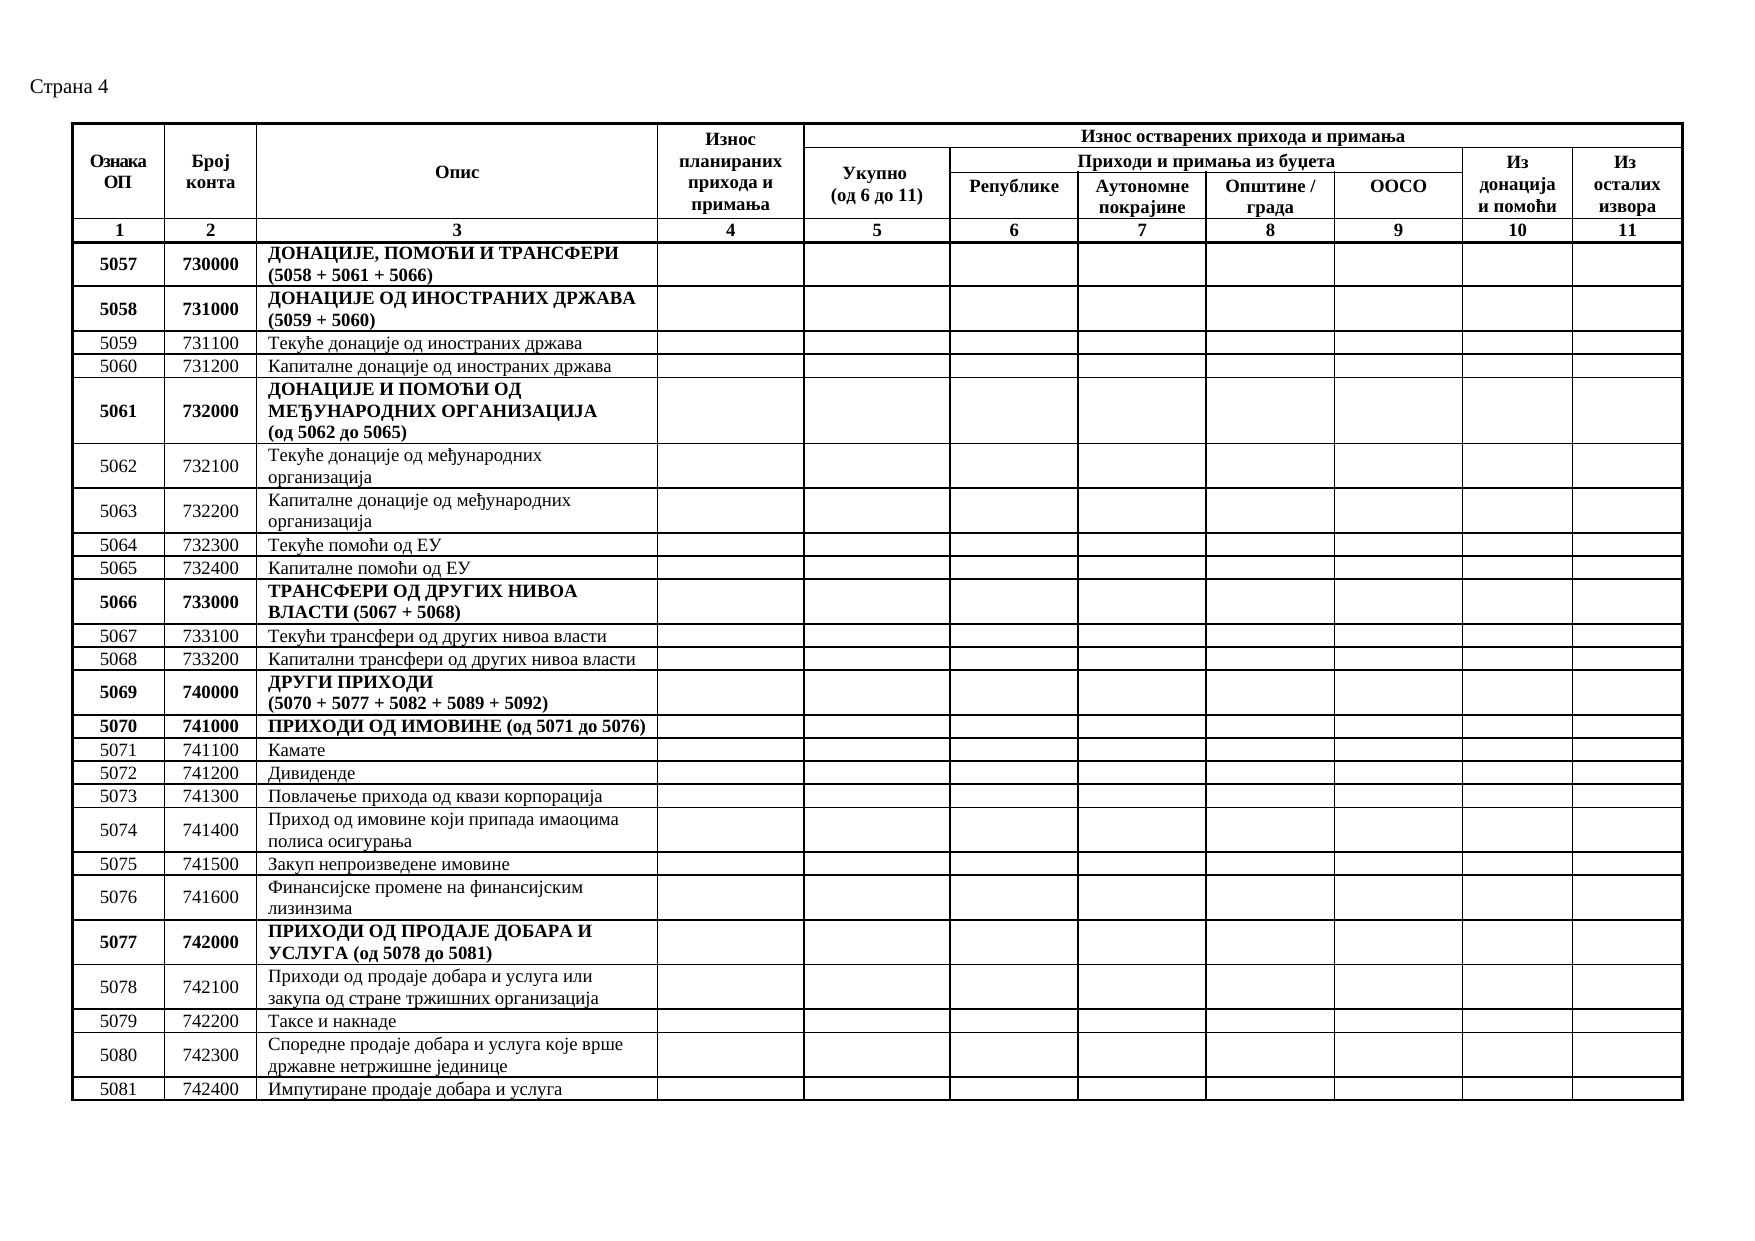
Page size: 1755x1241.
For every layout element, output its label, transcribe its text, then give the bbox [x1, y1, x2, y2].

table_cell 11 [1573, 219, 1681, 241]
table_cell Текући трансфери од других нивоа власти [257, 625, 657, 646]
table_cell [1207, 355, 1334, 376]
table_cell 8 [1207, 219, 1334, 241]
table_cell [1079, 580, 1205, 623]
table_cell [1079, 287, 1205, 330]
table_cell 5057 [74, 244, 164, 285]
table_cell [658, 287, 803, 330]
table_cell [658, 921, 803, 963]
table_cell [805, 671, 949, 714]
table_cell [805, 762, 949, 783]
table_cell [1573, 1010, 1681, 1031]
table_cell [658, 739, 803, 760]
table_cell Текуће помоћи од ЕУ [257, 534, 657, 555]
table_cell 741300 [165, 785, 256, 806]
table_cell 5065 [74, 557, 164, 578]
table_cell 5 [805, 219, 949, 241]
table_cell [1207, 244, 1334, 285]
table_cell [1573, 287, 1681, 330]
table_cell [1335, 625, 1462, 646]
table_cell [1335, 716, 1462, 737]
table_cell [1573, 580, 1681, 623]
table_header Опис [257, 125, 657, 218]
table_cell [805, 557, 949, 578]
table_cell [951, 444, 1077, 487]
table_cell [951, 332, 1077, 353]
table_cell [1463, 625, 1572, 646]
table_header Број конта [165, 125, 256, 218]
table_cell Из донација и помоћи [1463, 148, 1572, 218]
table_cell [805, 444, 949, 487]
table_cell [1463, 1010, 1572, 1031]
table_cell [1463, 287, 1572, 330]
table_cell [1207, 378, 1334, 443]
table_cell [1079, 244, 1205, 285]
table_cell 741200 [165, 762, 256, 783]
table_cell [951, 287, 1077, 330]
table_cell 1 [74, 219, 164, 241]
table_cell Закуп непроизведене имовине [257, 853, 657, 874]
table_cell 4 [658, 219, 803, 241]
table_cell 733100 [165, 625, 256, 646]
table_cell [805, 580, 949, 623]
table_cell ДОНАЦИЈЕ И ПОМОЋИ ОД МЕЂУНАРОДНИХ ОРГАНИЗАЦИЈА (од 5062 до 5065) [257, 378, 657, 443]
table_cell 731200 [165, 355, 256, 376]
table_cell [1573, 785, 1681, 806]
table_cell [1463, 355, 1572, 376]
table_cell [658, 808, 803, 851]
table_cell 5062 [74, 444, 164, 487]
table_cell 742400 [165, 1078, 256, 1099]
table_cell [951, 853, 1077, 874]
table_cell [1335, 244, 1462, 285]
table_cell [1573, 378, 1681, 443]
table_cell 733000 [165, 580, 256, 623]
table_cell [1573, 739, 1681, 760]
table_cell 5071 [74, 739, 164, 760]
table_cell Споредне продаје добара и услуга које врше државне нетржишне јединице [257, 1033, 657, 1076]
table_cell [805, 1078, 949, 1099]
table_cell Аутономне покрајине [1079, 173, 1205, 218]
table_cell [805, 489, 949, 532]
table_cell [1573, 716, 1681, 737]
table_cell [1207, 921, 1334, 963]
table_cell [1207, 287, 1334, 330]
table_cell Приходи и примања из буџета [951, 148, 1462, 171]
table_cell [1463, 489, 1572, 532]
table_cell [1335, 785, 1462, 806]
table_cell [1207, 1078, 1334, 1099]
table_cell [1463, 853, 1572, 874]
table_cell [951, 671, 1077, 714]
table_cell 741000 [165, 716, 256, 737]
table_cell [658, 1010, 803, 1031]
table_cell Општине / града [1207, 173, 1334, 218]
table_cell [1335, 1033, 1462, 1076]
table_cell ТРАНСФЕРИ ОД ДРУГИХ НИВОА ВЛАСТИ (5067 + 5068) [257, 580, 657, 623]
table_cell 5061 [74, 378, 164, 443]
table_cell [951, 739, 1077, 760]
table_cell [951, 557, 1077, 578]
table_cell Капитални трансфери од других нивоа власти [257, 648, 657, 669]
table_cell [805, 921, 949, 963]
table_cell [1079, 378, 1205, 443]
table_cell [1335, 808, 1462, 851]
table_cell [658, 671, 803, 714]
table_cell 740000 [165, 671, 256, 714]
table_cell [805, 808, 949, 851]
table_cell [658, 648, 803, 669]
table_cell [805, 1033, 949, 1076]
table_cell [1207, 580, 1334, 623]
table_cell [1207, 648, 1334, 669]
table_cell 5078 [74, 965, 164, 1008]
table_cell [1079, 762, 1205, 783]
table_cell [1335, 444, 1462, 487]
table_cell [951, 965, 1077, 1008]
table_cell [805, 739, 949, 760]
table_cell 2 [165, 219, 256, 241]
table_cell [1207, 876, 1334, 919]
table_header Ознака ОП [74, 125, 164, 218]
table_cell [1463, 785, 1572, 806]
table_cell [1335, 965, 1462, 1008]
table_cell [658, 332, 803, 353]
table_cell [1573, 648, 1681, 669]
table_cell Из осталих извора [1573, 148, 1681, 218]
table_cell [1079, 1033, 1205, 1076]
table_cell [658, 489, 803, 532]
table_cell [658, 557, 803, 578]
table_cell [951, 1033, 1077, 1076]
table_cell [658, 534, 803, 555]
table_cell [658, 853, 803, 874]
table_cell [1573, 921, 1681, 963]
table_cell ПРИХОДИ ОД ПРОДАЈЕ ДОБАРА И УСЛУГА (од 5078 до 5081) [257, 921, 657, 963]
table_cell [805, 287, 949, 330]
table_cell [951, 580, 1077, 623]
table_cell [1335, 580, 1462, 623]
table_cell [1335, 332, 1462, 353]
table_cell [1079, 648, 1205, 669]
table_cell [1079, 921, 1205, 963]
table_cell [951, 378, 1077, 443]
table_cell [951, 1078, 1077, 1099]
table_cell [658, 625, 803, 646]
table_cell [658, 762, 803, 783]
table_cell [1463, 1078, 1572, 1099]
table_cell [1573, 534, 1681, 555]
table_cell [1079, 785, 1205, 806]
table_cell [1573, 557, 1681, 578]
table_cell 732000 [165, 378, 256, 443]
table_cell [951, 355, 1077, 376]
table_cell 5068 [74, 648, 164, 669]
table_cell [1207, 716, 1334, 737]
table_cell 742300 [165, 1033, 256, 1076]
table_cell 5070 [74, 716, 164, 737]
table_cell [1463, 671, 1572, 714]
table_cell 5080 [74, 1033, 164, 1076]
table_cell [1463, 762, 1572, 783]
table_cell [1335, 287, 1462, 330]
table_cell [951, 921, 1077, 963]
table_cell 5072 [74, 762, 164, 783]
table_cell [1463, 921, 1572, 963]
table_cell 5059 [74, 332, 164, 353]
table_cell [805, 876, 949, 919]
table_cell [951, 625, 1077, 646]
table_cell [658, 785, 803, 806]
table_cell [1207, 1010, 1334, 1031]
table_cell [1079, 808, 1205, 851]
table_cell 5069 [74, 671, 164, 714]
table_cell [951, 489, 1077, 532]
table_cell 5074 [74, 808, 164, 851]
table_cell [1573, 1078, 1681, 1099]
table_cell [1335, 355, 1462, 376]
table_cell [1079, 716, 1205, 737]
table_cell [805, 1010, 949, 1031]
table_cell [1463, 876, 1572, 919]
table_cell [1573, 853, 1681, 874]
table_cell [951, 876, 1077, 919]
table_cell [1207, 785, 1334, 806]
table_cell [951, 785, 1077, 806]
table_header Износ остварених прихода и примања [805, 125, 1681, 147]
table_cell [1079, 671, 1205, 714]
table_cell Приходи од продаје добара и услуга или закупа од стране тржишних организација [257, 965, 657, 1008]
table_cell [1079, 332, 1205, 353]
table_cell Таксе и накнаде [257, 1010, 657, 1031]
table_cell [1463, 739, 1572, 760]
table_cell [1079, 739, 1205, 760]
table_cell [805, 625, 949, 646]
table_cell [1463, 1033, 1572, 1076]
table_cell [1335, 853, 1462, 874]
table_cell [1335, 762, 1462, 783]
table_cell [951, 244, 1077, 285]
table_cell [805, 534, 949, 555]
table_cell 5058 [74, 287, 164, 330]
table_cell [1573, 876, 1681, 919]
table_cell [805, 244, 949, 285]
table_cell Републике [951, 173, 1077, 218]
table_cell [805, 853, 949, 874]
table_cell [1573, 332, 1681, 353]
table_cell 9 [1335, 219, 1462, 241]
table_cell Повлачење прихода од квази корпорација [257, 785, 657, 806]
table_cell 742100 [165, 965, 256, 1008]
table_cell [1573, 355, 1681, 376]
table_cell [805, 332, 949, 353]
table_cell 731000 [165, 287, 256, 330]
table_cell [1573, 1033, 1681, 1076]
table_cell 741100 [165, 739, 256, 760]
table_cell [1207, 762, 1334, 783]
table_cell ДОНАЦИЈЕ ОД ИНОСТРАНИХ ДРЖАВА (5059 + 5060) [257, 287, 657, 330]
table_cell [1463, 332, 1572, 353]
table_cell [805, 378, 949, 443]
table_cell [1573, 244, 1681, 285]
table_cell [1079, 625, 1205, 646]
table_cell [1335, 378, 1462, 443]
table_cell [1207, 739, 1334, 760]
table_cell [1079, 965, 1205, 1008]
table_cell [658, 580, 803, 623]
table_cell 732300 [165, 534, 256, 555]
table_cell [1079, 557, 1205, 578]
table_cell [658, 716, 803, 737]
table_cell [658, 355, 803, 376]
table_cell 10 [1463, 219, 1572, 241]
table_cell [1335, 876, 1462, 919]
table_cell [1335, 648, 1462, 669]
table_cell 741500 [165, 853, 256, 874]
table_cell [1573, 965, 1681, 1008]
table_cell 5073 [74, 785, 164, 806]
table_cell [658, 244, 803, 285]
table_cell 7 [1079, 219, 1205, 241]
table_cell 732400 [165, 557, 256, 578]
table_cell [1463, 444, 1572, 487]
table_cell [951, 534, 1077, 555]
table_cell [951, 1010, 1077, 1031]
table_cell [1079, 355, 1205, 376]
table_cell [951, 762, 1077, 783]
table_cell 5076 [74, 876, 164, 919]
table_cell Капиталне помоћи од ЕУ [257, 557, 657, 578]
table_cell [1079, 1078, 1205, 1099]
table_cell [1207, 625, 1334, 646]
table_cell 5064 [74, 534, 164, 555]
table_cell ООСО [1335, 173, 1462, 218]
table_cell ДОНАЦИЈЕ, ПОМОЋИ И ТРАНСФЕРИ (5058 + 5061 + 5066) [257, 244, 657, 285]
table_cell [1207, 444, 1334, 487]
table_cell [805, 355, 949, 376]
table_cell 742000 [165, 921, 256, 963]
table_cell [951, 716, 1077, 737]
table_cell [951, 648, 1077, 669]
table_cell [1335, 671, 1462, 714]
table_cell [1335, 534, 1462, 555]
table_cell 733200 [165, 648, 256, 669]
table_cell [1335, 921, 1462, 963]
table_cell 730000 [165, 244, 256, 285]
table_cell ПРИХОДИ ОД ИМОВИНЕ (од 5071 до 5076) [257, 716, 657, 737]
table_cell Укупно (од 6 до 11) [805, 148, 949, 218]
table_cell Камате [257, 739, 657, 760]
table_cell Капиталне донације од међународних организација [257, 489, 657, 532]
table_cell Текуће донације од међународних организација [257, 444, 657, 487]
table_cell Текуће донације од иностраних држава [257, 332, 657, 353]
table_cell Дивиденде [257, 762, 657, 783]
table_cell [1335, 489, 1462, 532]
table_cell [805, 785, 949, 806]
table_cell ДРУГИ ПРИХОДИ (5070 + 5077 + 5082 + 5089 + 5092) [257, 671, 657, 714]
table_cell [1463, 648, 1572, 669]
table_cell [1573, 762, 1681, 783]
table_cell 5060 [74, 355, 164, 376]
table_cell [1463, 557, 1572, 578]
table_header Износ планираних прихода и примања [658, 125, 803, 218]
table_cell 5079 [74, 1010, 164, 1031]
table_cell Импутиране продаје добара и услуга [257, 1078, 657, 1099]
table_cell 741400 [165, 808, 256, 851]
table_cell [1573, 671, 1681, 714]
table_cell [1463, 534, 1572, 555]
table_cell [1207, 853, 1334, 874]
table_cell [1573, 489, 1681, 532]
table_cell [1463, 808, 1572, 851]
table_cell [658, 378, 803, 443]
table_cell [1207, 489, 1334, 532]
table_cell [658, 1033, 803, 1076]
table_cell [1463, 716, 1572, 737]
table_cell [1207, 332, 1334, 353]
table_cell [1463, 378, 1572, 443]
table_cell [1207, 557, 1334, 578]
table_cell [1573, 625, 1681, 646]
table_cell [1335, 1010, 1462, 1031]
table_cell 5077 [74, 921, 164, 963]
table_cell Приход од имовине који припада имаоцима полиса осигурања [257, 808, 657, 851]
table_cell [1335, 1078, 1462, 1099]
table_cell [951, 808, 1077, 851]
table_cell [658, 876, 803, 919]
table_cell 6 [951, 219, 1077, 241]
table_cell [805, 716, 949, 737]
table_cell 5063 [74, 489, 164, 532]
table_cell [658, 965, 803, 1008]
table_cell [1079, 489, 1205, 532]
table_cell 732200 [165, 489, 256, 532]
table_cell [1463, 965, 1572, 1008]
table_cell [1079, 1010, 1205, 1031]
table_cell 5066 [74, 580, 164, 623]
table_cell 732100 [165, 444, 256, 487]
table_cell [1207, 965, 1334, 1008]
table_cell 5075 [74, 853, 164, 874]
table_cell [1573, 444, 1681, 487]
table_cell [658, 1078, 803, 1099]
table_cell 5081 [74, 1078, 164, 1099]
table_cell [1207, 808, 1334, 851]
table_cell [1335, 557, 1462, 578]
table_cell [1463, 580, 1572, 623]
table_cell [1463, 244, 1572, 285]
table_cell 741600 [165, 876, 256, 919]
table_cell [1207, 1033, 1334, 1076]
table_cell [1207, 671, 1334, 714]
table_cell [805, 965, 949, 1008]
table_cell [805, 648, 949, 669]
table_cell 3 [257, 219, 657, 241]
table_cell [1079, 444, 1205, 487]
table_cell 731100 [165, 332, 256, 353]
table_cell [1079, 876, 1205, 919]
table_cell 742200 [165, 1010, 256, 1031]
table_cell [1335, 739, 1462, 760]
table_cell [1079, 534, 1205, 555]
table_cell [658, 444, 803, 487]
table_cell 5067 [74, 625, 164, 646]
table_cell Финансијске промене на финансијским лизинзима [257, 876, 657, 919]
table_cell [1207, 534, 1334, 555]
table_cell [1573, 808, 1681, 851]
table_cell Капиталне донације од иностраних држава [257, 355, 657, 376]
table_cell [1079, 853, 1205, 874]
